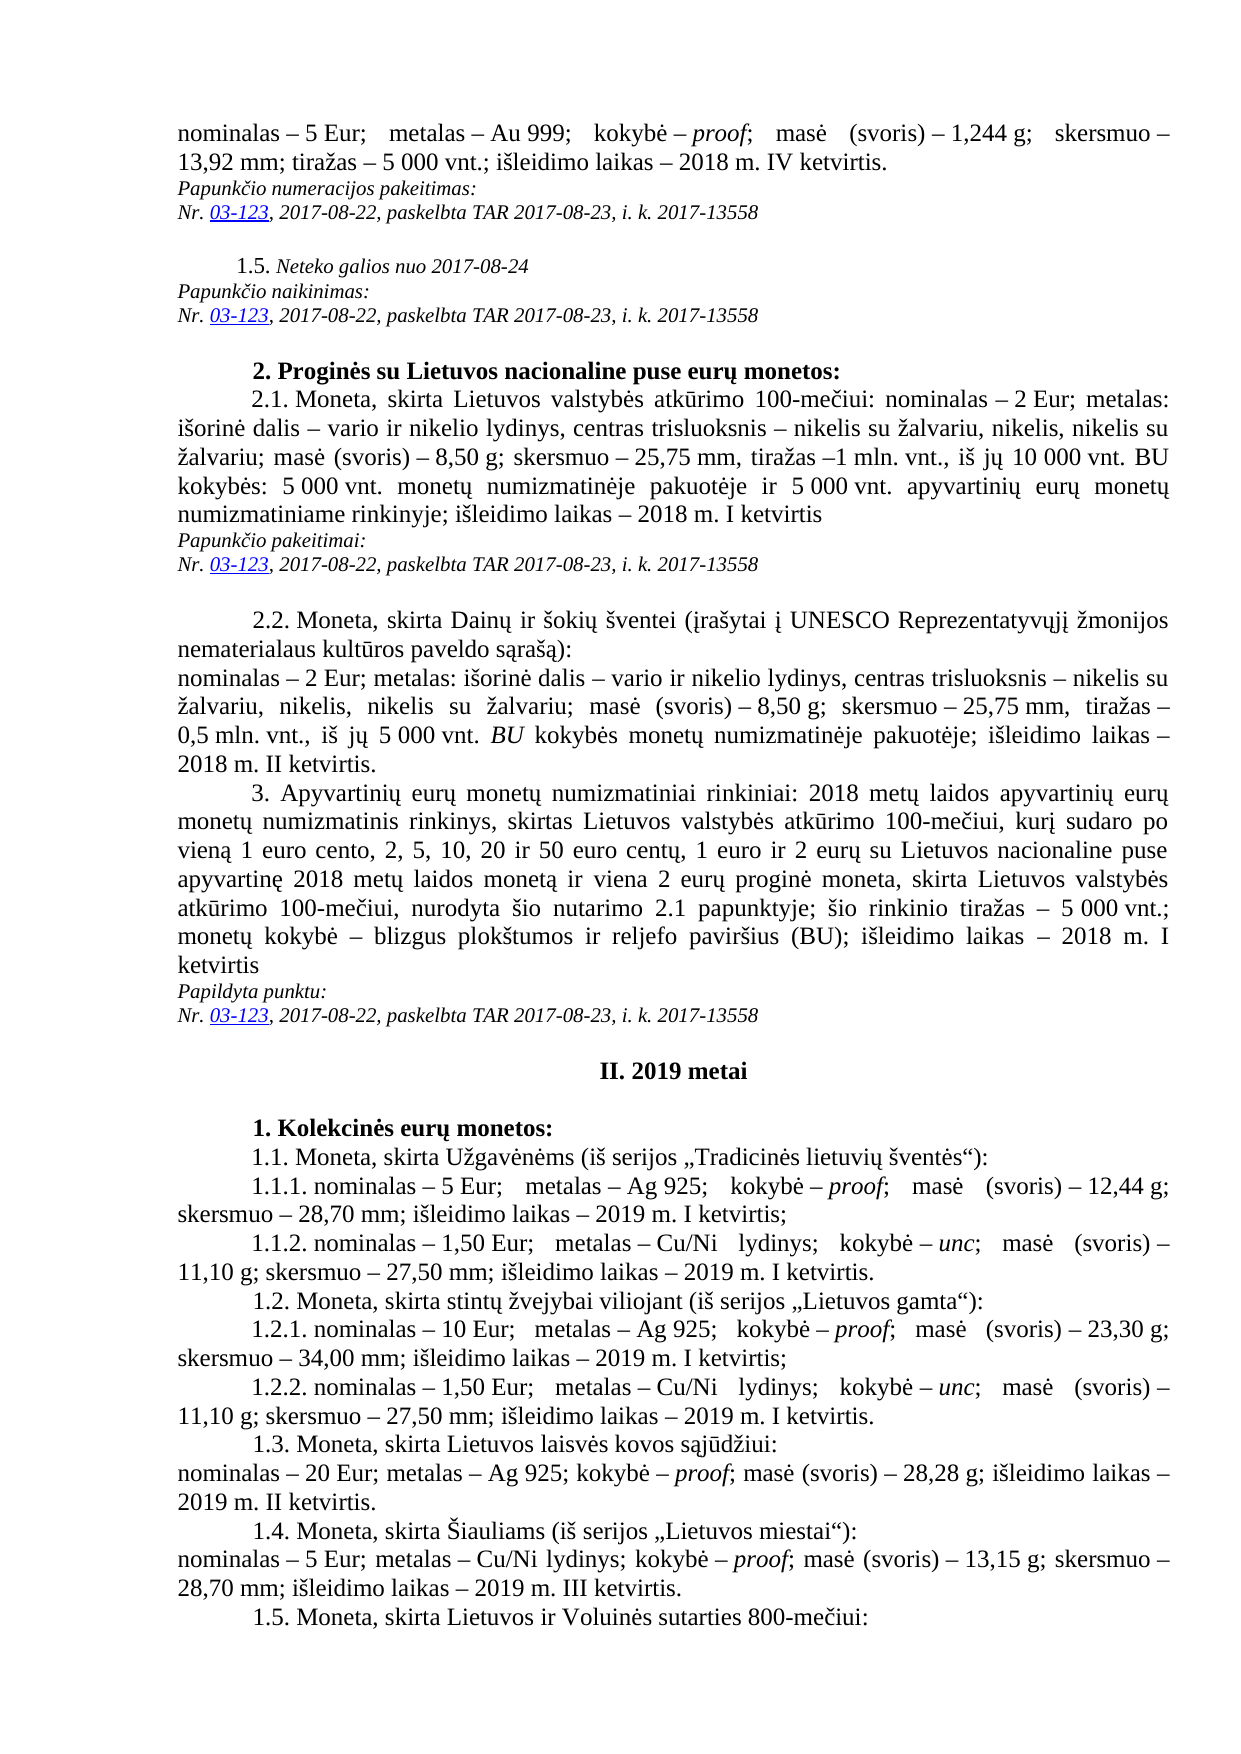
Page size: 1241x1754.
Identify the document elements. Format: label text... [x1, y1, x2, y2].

text 1.2.2. nominalas – 1,50 Eur; metalas – Cu/Ni lydinys; kokybė – unc; masė (svoris) – 11,10 g; skersmuo – 27,50 mm; išleidimo laikas – 2019 m. I ketvirtis. [177, 1372, 1169, 1429]
text Papildyta punktu: [177, 979, 1169, 1003]
text Papunkčio numeracijos pakeitimas: [177, 176, 1169, 200]
text 1.5. Moneta, skirta Lietuvos ir Voluinės sutarties 800-mečiui: [177, 1602, 1169, 1631]
text nominalas – 20 Eur; metalas – Ag 925; kokybė – proof; masė (svoris) – 28,28 g; išleidimo laikas – 2019 m. II ketvirtis. [177, 1458, 1169, 1516]
text 1.3. Moneta, skirta Lietuvos laisvės kovos sąjūdžiui: [177, 1429, 1169, 1458]
text Papunkčio pakeitimai: [177, 528, 1169, 552]
text 1.1. Moneta, skirta Užgavėnėms (iš serijos „Tradicinės lietuvių šventės“): [177, 1142, 1169, 1171]
text 1.4. Moneta, skirta Šiauliams (iš serijos „Lietuvos miestai“): [177, 1516, 1169, 1544]
text Papunkčio naikinimas: [177, 279, 1169, 303]
text 1.2. Moneta, skirta stintų žvejybai viliojant (iš serijos „Lietuvos gamta“): [177, 1286, 1169, 1314]
text 2.1. Moneta, skirta Lietuvos valstybės atkūrimo 100-mečiui: nominalas – 2 Eur; metalas: išorinė dalis – vario ir nikelio lydinys, centras trisluoksnis – nikelis su žalvariu, nikelis, nikelis su žalvariu; masė (svoris) – 8,50 g; skersmuo – 25,75 mm, tiražas –1 mln. vnt., iš jų 10 000 vnt. BU kokybės: 5 000 vnt. monetų numizmatinėje pakuotėje ir 5 000 vnt. apyvartinių eurų monetų numizmatiniame rinkinyje; išleidimo laikas – 2018 m. I ketvirtis [177, 384, 1169, 528]
text nominalas – 2 Eur; metalas: išorinė dalis – vario ir nikelio lydinys, centras trisluoksnis – nikelis su žalvariu, nikelis, nikelis su žalvariu; masė (svoris) – 8,50 g; skersmuo – 25,75 mm, tiražas – 0,5 mln. vnt., iš jų 5 000 vnt. BU kokybės monetų numizmatinėje pakuotėje; išleidimo laikas – 2018 m. II ketvirtis. [177, 663, 1169, 778]
text Nr. 03-123, 2017-08-22, paskelbta TAR 2017-08-23, i. k. 2017-13558 [177, 303, 1169, 327]
text 1.2.1. nominalas – 10 Eur; metalas – Ag 925; kokybė – proof; masė (svoris) – 23,30 g; skersmuo – 34,00 mm; išleidimo laikas – 2019 m. I ketvirtis; [177, 1314, 1169, 1372]
text Nr. 03-123, 2017-08-22, paskelbta TAR 2017-08-23, i. k. 2017-13558 [177, 552, 1169, 576]
text Nr. 03-123, 2017-08-22, paskelbta TAR 2017-08-23, i. k. 2017-13558 [177, 200, 1169, 224]
text 3. Apyvartinių eurų monetų numizmatiniai rinkiniai: 2018 metų laidos apyvartinių eurų monetų numizmatinis rinkinys, skirtas Lietuvos valstybės atkūrimo 100-mečiui, kurį sudaro po vieną 1 euro cento, 2, 5, 10, 20 ir 50 euro centų, 1 euro ir 2 eurų su Lietuvos nacionaline puse apyvartinę 2018 metų laidos monetą ir viena 2 eurų proginė moneta, skirta Lietuvos valstybės atkūrimo 100-mečiui, nurodyta šio nutarimo 2.1 papunktyje; šio rinkinio tiražas – 5 000 vnt.; monetų kokybė – blizgus plokštumos ir reljefo paviršius (BU); išleidimo laikas – 2018 m. I ketvirtis [177, 778, 1169, 979]
text 2.2. Moneta, skirta Dainų ir šokių šventei (įrašytai į UNESCO Reprezentatyvųjį žmonijos nematerialaus kultūros paveldo sąrašą): [177, 605, 1169, 663]
text 2. Proginės su Lietuvos nacionaline puse eurų monetos: [177, 356, 1169, 384]
text 1.1.2. nominalas – 1,50 Eur; metalas – Cu/Ni lydinys; kokybė – unc; masė (svoris) – 11,10 g; skersmuo – 27,50 mm; išleidimo laikas – 2019 m. I ketvirtis. [177, 1228, 1169, 1286]
text 1. Kolekcinės eurų monetos: [177, 1113, 1169, 1142]
text nominalas – 5 Eur; metalas – Cu/Ni lydinys; kokybė – proof; masė (svoris) – 13,15 g; skersmuo – 28,70 mm; išleidimo laikas – 2019 m. III ketvirtis. [177, 1544, 1169, 1602]
text 1.1.1. nominalas – 5 Eur; metalas – Ag 925; kokybė – proof; masė (svoris) – 12,44 g; skersmuo – 28,70 mm; išleidimo laikas – 2019 m. I ketvirtis; [177, 1171, 1169, 1228]
text Nr. 03-123, 2017-08-22, paskelbta TAR 2017-08-23, i. k. 2017-13558 [177, 1003, 1169, 1027]
text nominalas – 5 Eur; metalas – Au 999; kokybė – proof; masė (svoris) – 1,244 g; skersmuo – 13,92 mm; tiražas – 5 000 vnt.; išleidimo laikas – 2018 m. IV ketvirtis. [177, 118, 1169, 176]
text 1.5. Neteko galios nuo 2017-08-24 [177, 252, 1169, 279]
text II. 2019 metai [177, 1056, 1169, 1084]
